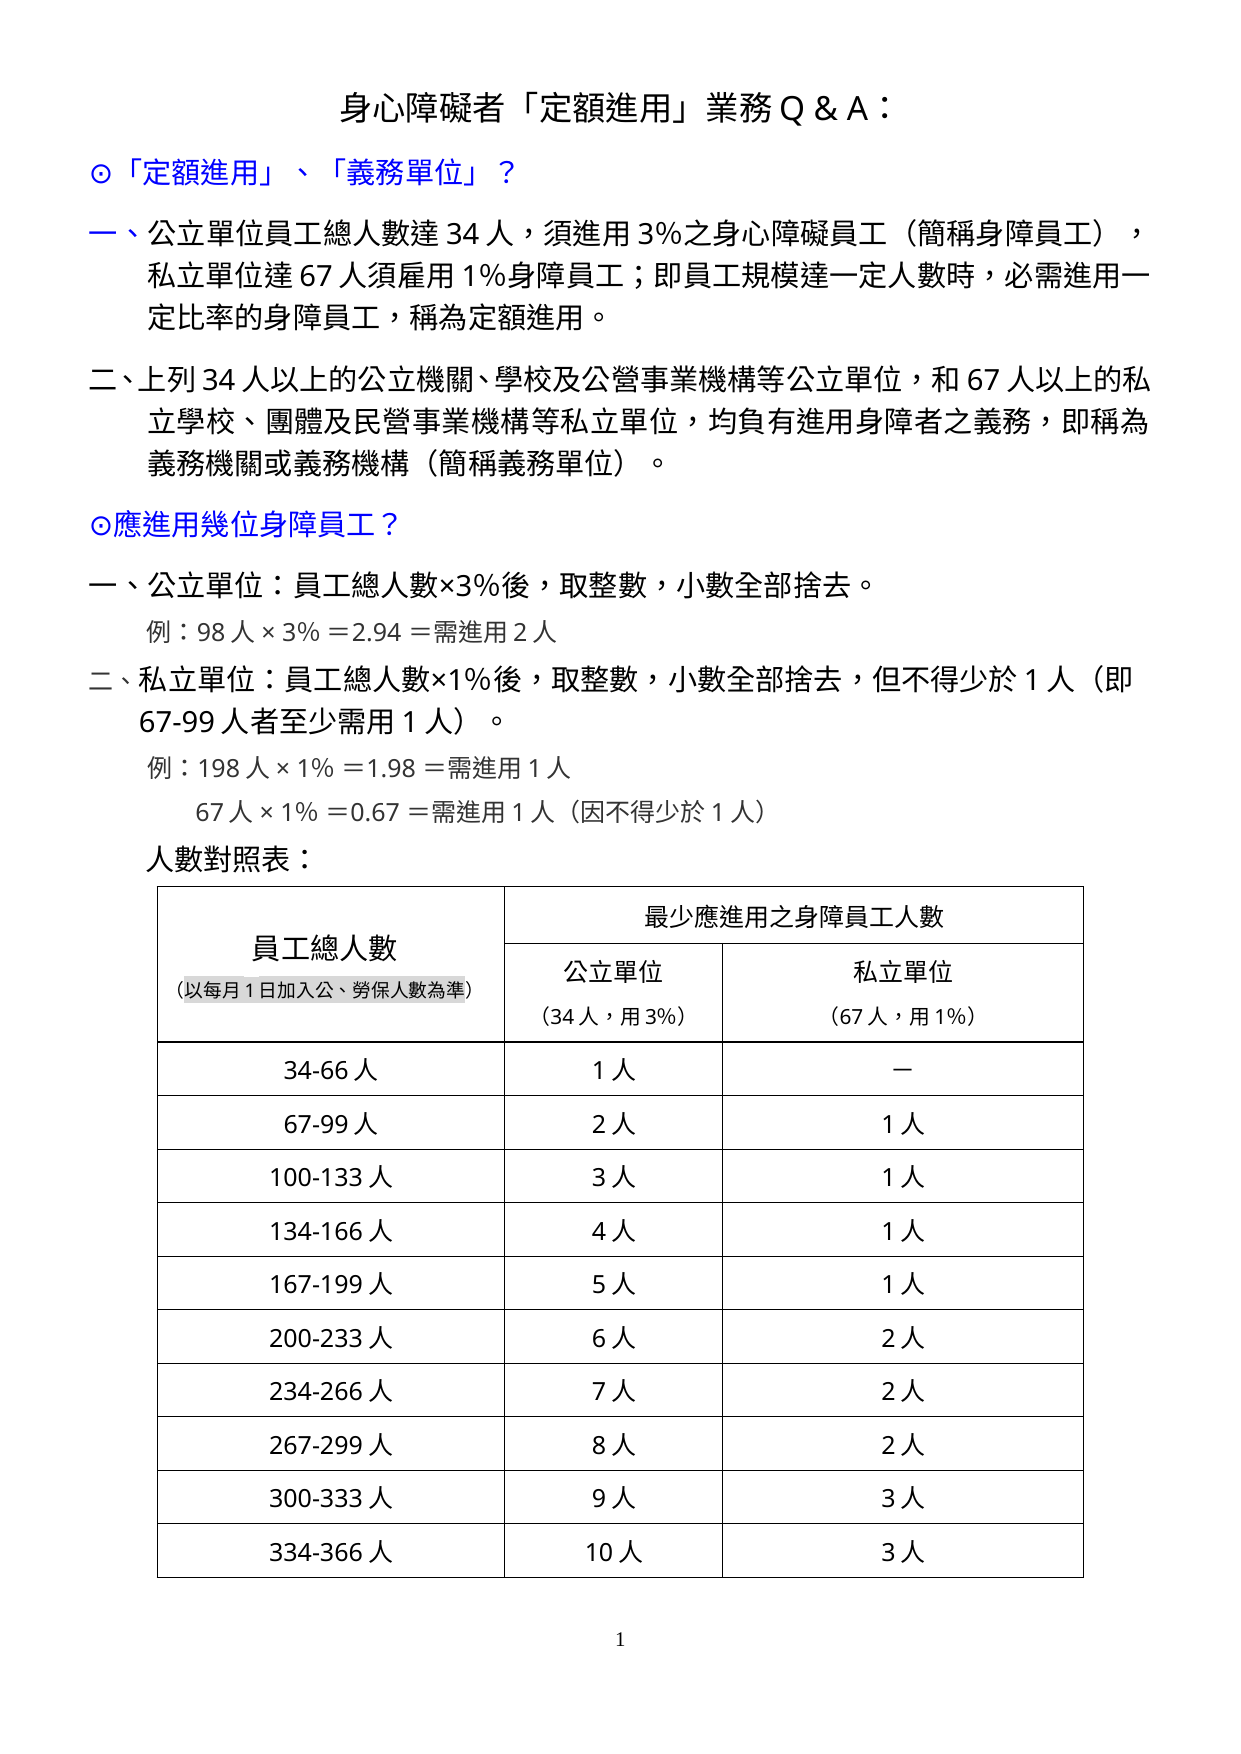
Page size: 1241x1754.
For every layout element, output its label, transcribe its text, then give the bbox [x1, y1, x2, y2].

text 人數對照表： [101, 836, 1152, 879]
table_cell 7人 [505, 1364, 722, 1416]
table_cell 300-333人 [158, 1471, 504, 1523]
table_cell 1人 [723, 1096, 1083, 1148]
text 一、公立單位員工總人數達34人，須進用3％之身心障礙員工（簡稱身障員工），私立單位達67人須雇用1％身障員工；即員工規模達一定人數時，必需進用一定比率的身障員工，稱為定額進用。 [89, 210, 1152, 337]
text 67人 × 1％ ＝0.67 ＝需進用1人（因不得少於1人） [89, 793, 1152, 829]
text ⊙應進用幾位身障員工？ [89, 502, 1152, 544]
table_cell 334-366人 [158, 1524, 504, 1577]
table_cell 3人 [723, 1524, 1083, 1577]
table_cell 167-199人 [158, 1257, 504, 1309]
table_header 最少應進用之身障員工人數 [505, 887, 1083, 943]
table_header 員工總人數 （以每月1日加入公、勞保人數為準） [158, 887, 504, 1041]
table_cell 3人 [723, 1471, 1083, 1523]
table_cell 2人 [723, 1364, 1083, 1416]
table_cell 6人 [505, 1310, 722, 1363]
text 一、公立單位：員工總人數×3％後，取整數，小數全部捨去。 [89, 563, 1152, 605]
table_cell 200-233人 [158, 1310, 504, 1363]
table_cell 公立單位 （34人，用3％） [505, 944, 722, 1041]
table_cell 8人 [505, 1417, 722, 1470]
table_cell 134-166人 [158, 1203, 504, 1256]
table_cell 2人 [505, 1096, 722, 1148]
table_cell 67-99人 [158, 1096, 504, 1148]
table_cell 1人 [505, 1043, 722, 1095]
table_cell 1人 [723, 1203, 1083, 1256]
table_cell 1人 [723, 1150, 1083, 1202]
text 例：198人 × 1％ ＝1.98 ＝需進用1人 [89, 749, 1152, 785]
table_cell 100-133人 [158, 1150, 504, 1202]
table_cell 2人 [723, 1310, 1083, 1363]
text 例：98人 × 3％ ＝2.94 ＝需進用2人 [147, 613, 1152, 649]
table_cell 234-266人 [158, 1364, 504, 1416]
text 二、上列34人以上的公立機關、學校及公營事業機構等公立單位，和67人以上的私立學校、團體及民營事業機構等私立單位，均負有進用身障者之義務，即稱為義務機關或義務機構（簡稱義務單位）。 [89, 356, 1152, 483]
table_cell － [723, 1043, 1083, 1095]
table_cell 9人 [505, 1471, 722, 1523]
text 二、私立單位：員工總人數×1％後，取整數，小數全部捨去，但不得少於1人（即67-99人者至少需用1人）。 [89, 657, 1152, 741]
table_cell 3人 [505, 1150, 722, 1202]
table_cell 1人 [723, 1257, 1083, 1309]
table_cell 267-299人 [158, 1417, 504, 1470]
table_cell 私立單位 （67人，用1％） [723, 944, 1083, 1041]
table_cell 34-66人 [158, 1043, 504, 1095]
text 身心障礙者「定額進用」業務Q & A： [89, 82, 1152, 130]
table_cell 2人 [723, 1417, 1083, 1470]
table_cell 5人 [505, 1257, 722, 1309]
table_cell 4人 [505, 1203, 722, 1256]
text ⊙「定額進用」、「義務單位」？ [89, 149, 1152, 192]
table_cell 10人 [505, 1524, 722, 1577]
